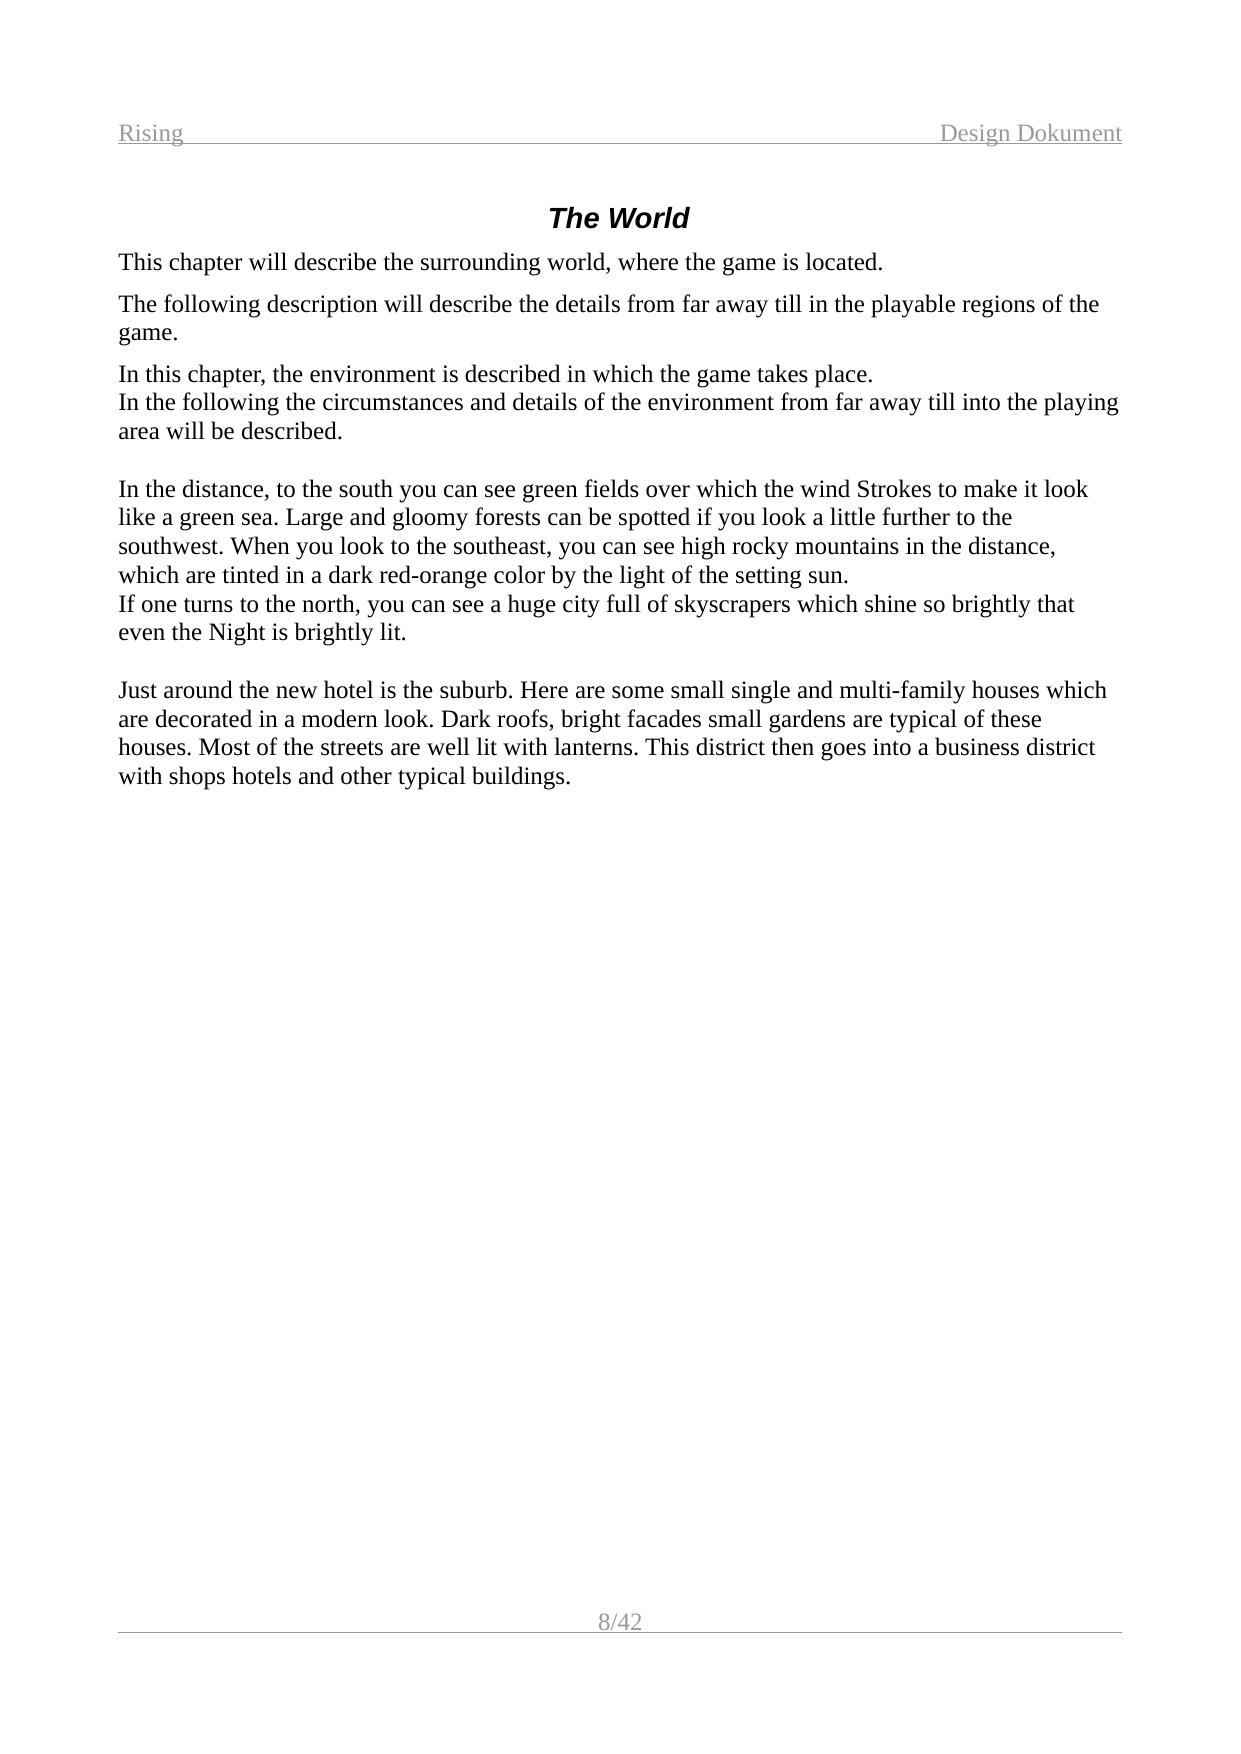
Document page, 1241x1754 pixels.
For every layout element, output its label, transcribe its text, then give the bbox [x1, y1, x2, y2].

text In this chapter, the environment is described in which the game takes place. In the following the circumstances and details of the environment from far away till into the playing area will be described. In the distance, to the south you can see green fields over which the wind Strokes to make it look like a green sea. Large and gloomy forests can be spotted if you look a little further to the southwest. When you look to the southeast, you can see high rocky mountains in the distance, which are tinted in a dark red-orange color by the light of the setting sun. If one turns to the north, you can see a huge city full of skyscrapers which shine so brightly that even the Night is brightly lit. Just around the new hotel is the suburb. Here are some small single and multi-family houses which are decorated in a modern look. Dark roofs, bright facades small gardens are typical of these houses. Most of the streets are well lit with lanterns. This district then goes into a business district with shops hotels and other typical buildings. [118, 359, 1122, 790]
text This chapter will describe the surrounding world, where the game is located. [118, 247, 1122, 276]
text The following description will describe the details from far away till in the playable regions of the game. [118, 289, 1122, 346]
subtitle The World [118, 201, 1122, 235]
